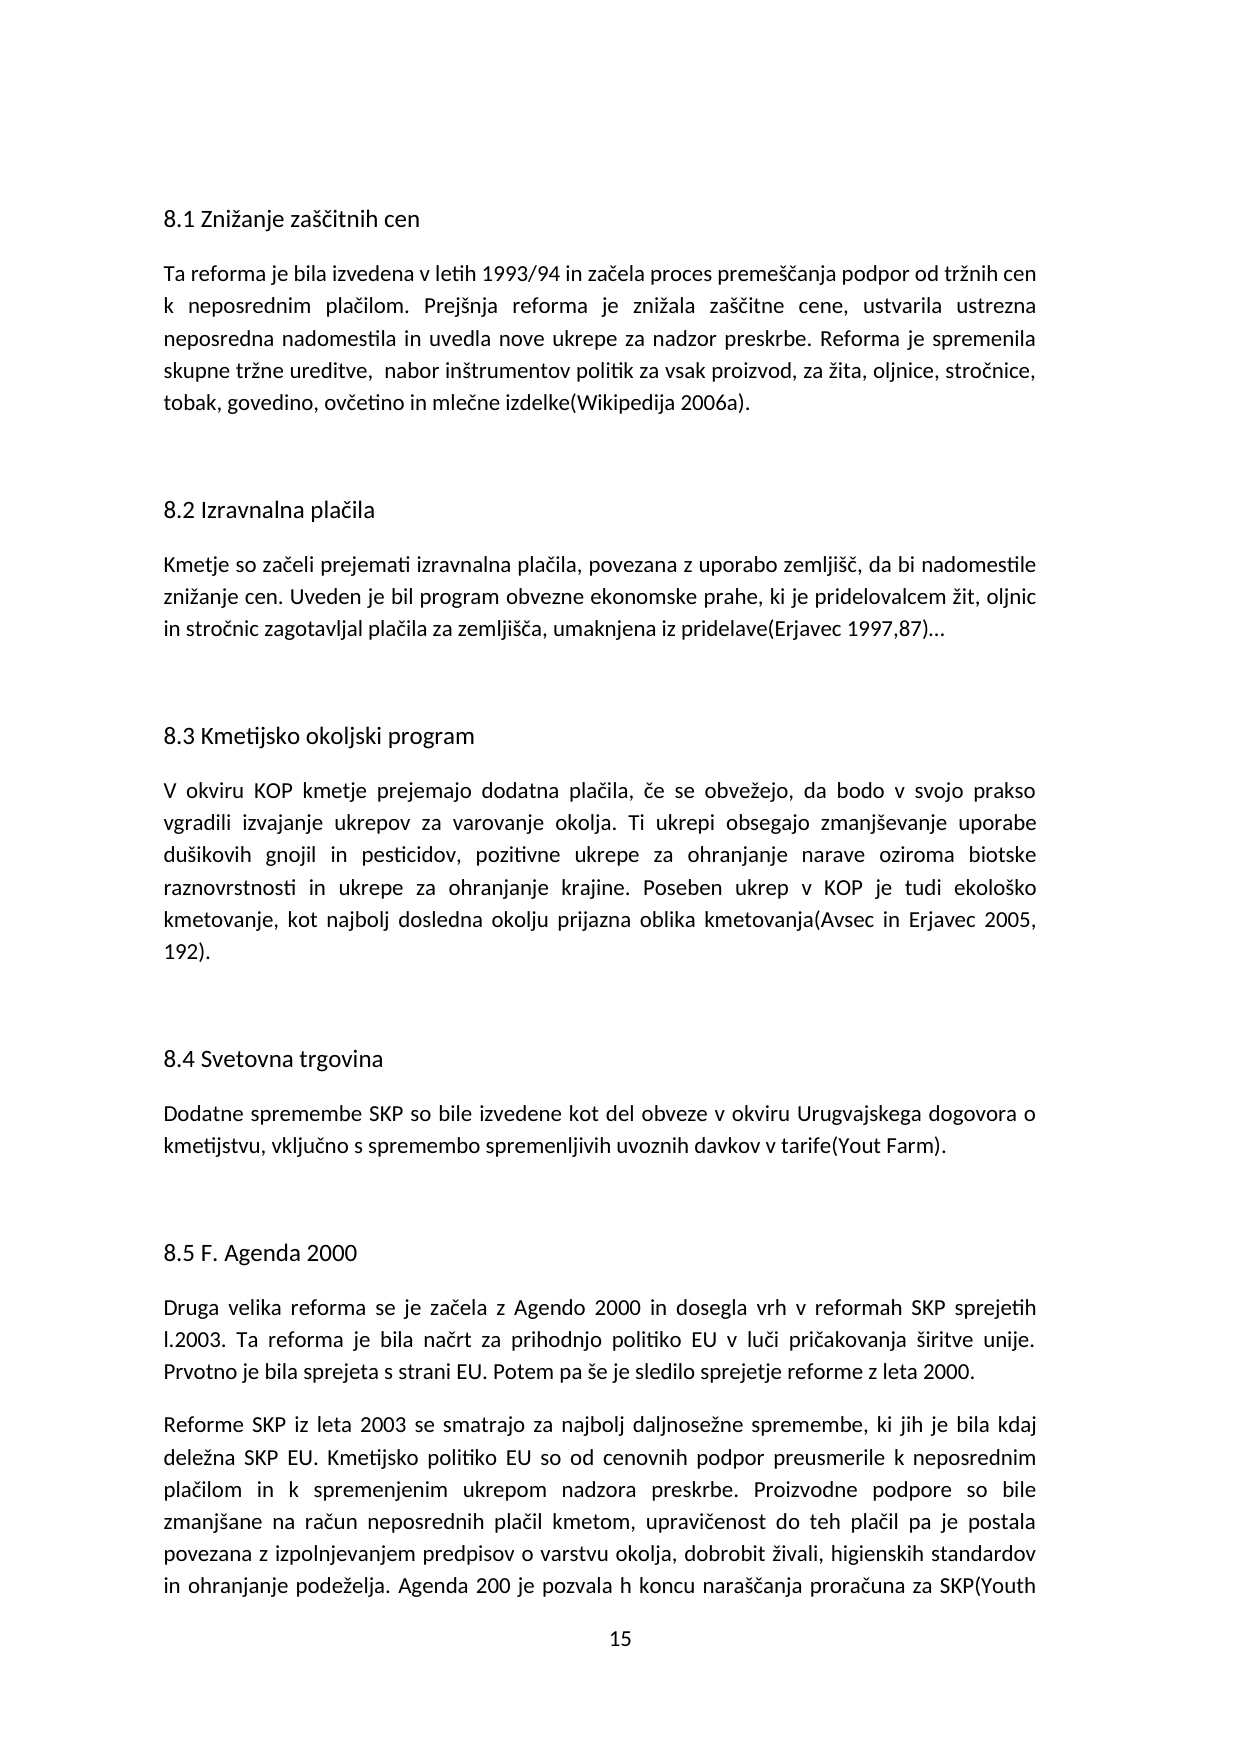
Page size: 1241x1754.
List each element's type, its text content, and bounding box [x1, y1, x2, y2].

table_header [1038, 148, 1093, 1599]
table_header Sistem navzkrižno skladnost treba poenostaviti, naj zajema le tista pravila, ki so potrebna, da se zagotovijo cilji SKP(Semenarna Ljubljana d.d.) Nemotena preskrba s hrano in nedavna podražitev hrane ima veliki strateški pomen. Javnost je opravičeno vse bolj zaskrbljujoča. Poleg prehranske varnosti na pomenu vedno bolj pridobivata tudi okoljska in energetska varnost, ter dobrobit živali. V Sloveniji smo se že leta 1993 zapisali v strategijo razvoja slovenskega kmetijstva, da potrebujemo socialni tip kmetijstva, ki temelji na družinski kmetiji. To je kmetijstvo, ki poleg ekonomske funkcije upošteva tudi več funkcionalnosti v kmetijstvu v smislu trajnostnega varovanja okolja in ohranitve delovnih mest, ter poseljenost podeželja. Na tem modelu temelji tudi obstoječa SKP. Slovenija mora ohraniti mnogo namensko kmetijstvo in kmetijstvo, ki bo ohranjalo strukture, poseljenost in kulturno krajino. Poudarek mora dati tudi povečanju konkurenčnosti in učinkovitost pridelave(OECD 2001, 82) 7. KMETIJSKA POLITIKA EU IN OSTALI SVET SKP je negativno vplivala na kmetijstvo tretjega sveta. Zaradi ustvarjanja presežkov v kmetijski proizvodnji, ki do bili nato prodani v države tretjega sveta in s stimulativnim preprečevanjem tem državam, da bi izvažali svoje pridelke na zahod, je SKP povečala njihovo revščino(nehali so kmetovati , selili so se v mesta, osiromašenje podeželja). Kmetje v EU so bili plačani na količino pridelka ali po glavi živine, zato so povečevali svojo pridelavo in s tem prejemali več subvencij. Politike trgovine s kmetijskimi proizvodi neposredno vplivajo na gospodarstvo in blagostanje držav in so bile zato predmet številnih sporov med narodi sveta. Kmetijske subvencije in uvozne dajatve nudijo prednost kmetom in izvoznikom države ali regije, ki jih izvaja, vendar pa negativno učinkuje na trgovske partnerje te države ali regije. Take politike so še posebej škodljive za manj razvite narode, ki nimajo razvitega kmetijskega sistema. Pod okriljem splošnega sporazuma o trgovini in tarifah in njegove naslednice Svetovne trgovinske organizacije, je bila izvedena vrsta mednarodnih konferenc, ki so se ukvarjale s temi vprašanji. EU je največja svetovna uvoznica in druga največja izvoznica kmetijskih proizvodov, ter članica STO. Zato jo mednarodna pogajanja o kmetijski trgovini izjemno zanimajo(ec europa, eu). 8. REFORMA KMETIJSKE POLITIKE V 70-ih in 80-ih letih je bila podana vrsta predlogov za reformo SKP, da bi kmetijstvo postalo bolj učinkovito in bi dosegli boljše ravnotežje med ponudbo in povpraševanjem po pridelkih(Erjavec 1997,87). Vendar pa je bila prva večja sprememba SKP izvedena šele leta 1992 pod okriljem kmetijskega komisarja Rayem Macsharryem. Glavni elementi te reforme so bili (Wikipedija 2006a): -znižanje kmetijskih cen, z namenom povečanja konkurenčnosti na notranjem in svetovnem trgu -kmetje so prejeli kompenzacije za izgubo dohodka kot posledico nove strukture cen -sprejeti so bili novi tržni mehanizmi in uvedeni so bili ukrepi za zavarovanje okolja 8.1 Znižanje zaščitnih cen Ta reforma je bila izvedena v letih 1993/94 in začela proces premeščanja podpor od tržnih cen k neposrednim plačilom. Prejšnja reforma je znižala zaščitne cene, ustvarila ustrezna neposredna nadomestila in uvedla nove ukrepe za nadzor preskrbe. Reforma je spremenila skupne tržne ureditve, nabor inštrumentov politik za vsak proizvod, za žita, oljnice, stročnice, tobak, govedino, ovčetino in mlečne izdelke(Wikipedija 2006a). 8.2 Izravnalna plačila Kmetje so začeli prejemati izravnalna plačila, povezana z uporabo zemljišč, da bi nadomestile znižanje cen. Uveden je bil program obvezne ekonomske prahe, ki je pridelovalcem žit, oljnic in stročnic zagotavljal plačila za zemljišča, umaknjena iz pridelave(Erjavec 1997,87)… 8.3 Kmetijsko okoljski program V okviru KOP kmetje prejemajo dodatna plačila, če se obvežejo, da bodo v svojo prakso vgradili izvajanje ukrepov za varovanje okolja. Ti ukrepi obsegajo zmanjševanje uporabe dušikovih gnojil in pesticidov, pozitivne ukrepe za ohranjanje narave oziroma biotske raznovrstnosti in ukrepe za ohranjanje krajine. Poseben ukrep v KOP je tudi ekološko kmetovanje, kot najbolj dosledna okolju prijazna oblika kmetovanja(Avsec in Erjavec 2005, 192). 8.4 Svetovna trgovina Dodatne spremembe SKP so bile izvedene kot del obveze v okviru Urugvajskega dogovora o kmetijstvu, vključno s spremembo spremenljivih uvoznih davkov v tarife(Yout Farm). 8.5 F. Agenda 2000 Druga velika reforma se je začela z Agendo 2000 in dosegla vrh v reformah SKP sprejetih l.2003. Ta reforma je bila načrt za prihodnjo politiko EU v luči pričakovanja širitve unije. Prvotno je bila sprejeta s strani EU. Potem pa še je sledilo sprejetje reforme z leta 2000. Reforme SKP iz leta 2003 se smatrajo za najbolj daljnosežne spremembe, ki jih je bila kdaj deležna SKP EU. Kmetijsko politiko EU so od cenovnih podpor preusmerile k neposrednim plačilom in k spremenjenim ukrepom nadzora preskrbe. Proizvodne podpore so bile zmanjšane na račun neposrednih plačil kmetom, upravičenost do teh plačil pa je postala povezana z izpolnjevanjem predpisov o varstvu okolja, dobrobit živali, higienskih standardov in ohranjanje podeželja. Agenda 200 je pozvala h koncu naraščanja proračuna za SKP(Youth Farm). 8.6 Gospodarski razvoj podeželja; AGENDA 2000 Poleg kmetijstva, je postal gospodarski razvoj podeželja drugi steber kmetijske politike EU, v okviru Agende 2000. Politika je vključila vrsto ukrepov za izboljšanje učinkovitosti kmetijstva ob sočasni krepitvi varovanja okolja in postopnem izločanju manj produktivnih območij. Novo politiko razvoja podeželja sestavljajo naslednji ukrepi(Youth Farm): -podpora EU za investicije na kmetijska gospodarstva, ki izboljšujejo kmetijsko pridelavo -zgodnje upokojevanje za kmete -podpora EU kmetom, ki uvedejo določene ukrepe za varovanje okolja na manj ugodnih območjih -pomoč EU mladim kmetom, ter poklicno usposabljanje za ljudi, ki se ukvarjajo s kmetijstvom. Izdatki za razvoj podeželja so se povečali za obdobje od leta 2000-2006. Pomoč kmetom za izboljšave na kmetijskih gospodarstvih vključuje nepovratna sredstva. Ta neposredna sredstva je možno porabiti za zmanjšanje stroškov pridelave, izboljšanje kmetijskih dejavnosti, spodbujanje kakovosti proizvodov, pomoč naravnemu okolju in izboljšanje zdravstvenih in higienskih razmer živali(Youth farm). 9. KMETIJSKA POLITIKA 2007-2013 9.1 Politika razvoja podeželja 2007-2013 EU ima dejavno politiko razvoja podeželja. Takšna politika nam pomaga doseči pomembne cilje za naše podeželje in ljudi, ki tam živijo in delajo, saj ima EU več kot 91% ozemlja podeželja in to območje je dom več kot polovici prebivalstva EU. Veliko naših podeželjskih območij se sooča s pomembnimi izzivi. Nekaj naših kmetijskih in gozdarskih podjetij še mora okrepiti svojo konkurenčnost. Povprečni dohodek na prebivalca je nižji na podeželju kot v naših mestih, medtem ko spretnosti in znanja so ožja in storitveni sektor je manj razvit. Ta skrb za podeželjsko oklje pogosto tvega finančne stroške.Why have a rural development policy? Evropska podeželja imajo veliko za ponuditi. Razen surovin je tu še možnost rekreacije in počitka. Države članice EU bi lahko posamezno odločile in delovale popolnoma neodvisno od politike razvoja podeželja. To bi seveda v praksi delovalo slabo. Poleg tega veliko vprašanj o politiki razvoja podeželja ne razdeli lepo na nacionalni ali regionalni meji, ampak vpliva na ljudi. Politika razvoja podeželja je povezana s številnimi drugimi politikami na ravni EU. Deloma se financira iz državnega proračuna EU in delno iz posameznih držav članic in iz nacionalnega ter regionalnega proračuna. Osnovna pravila, ki urejajo politiko razvoja podeželja za obdobje 2007-2013, kakor tudi politične ukrepe, ki so na voljo državam članicam in regijam so določeni. V skladu s to uredbo, je politika osredotočena na tri teme: -izboljšanje konkurenčnosti kmetijskega in gozdarskega sektorja -izboljšanje kakovosti življenja na podeželju -izboljšanje okolja in podeželja. Novost za leto 2007-2013 je večji poudarek na usklajene strategije za razvoj podeželja po vsej EU kot celoti. To se doseže z uporabo nacionalnih strateških načrtov. Ta pristop bi moral pomagati pri: -opredelitvi področij na katerih se s pomočjo EU za razvoj podeželja dodaja največja dodana vrednost na ravni EU -ustvariti povezavo z glavnimi prednostnimi nalogami EU -zagotoviti usklajenost z drugimi politikami EU -pomoč pri izvajanju nove tržno usmerjene skupne kmetijske politike in potrebnega prestrukturiranja, ki ga bo vključevala v starih in novih državah članicah(ec.europa.eu) The European Union has an active rural development policy because this helps us to achieve valuable goals for our countryside and for the people who live and work there.Also, caring for the rural environment often carries a financial cost.On the other hand, the European countryside has a great deal to offer.This means that the EU's Lisbon Strategy for jobs and growth , and its Göteborg Strategy for sustainable development, are just as relevant to our countryside as to our towns and cities.Structure of rural development policyThe essential rules governing rural development policy for the period 2007 to 2013, as well as the policy measures available to Member States and regions, are set out in Council Regulation (EC) No. 1698/2005 .A further requirement is that some of the funding must support projects based on experience with the Leader Community Initiatives .The "Leader approach" to rural development involves highly individual projects designed and executed by local partnerships to address specific local problems.As before 2007, every Member State (or region, in cases where powers are delegated to regional level) must set out a rural development programme, which specifies what funding will be spent on which measures in the period 2007 to 2013.A new feature for 2007 to 2013 is a greater emphasis on coherent strategy for rural development across the EU as a whole.identify the areas where the use of EU support for rural development adds the most value at EU level;ensure consistency with other EU policies, in particular those for economic cohesion and the environment; 9.2 Post SKP 2013 Post SKP 2013 mora upoštevati naslednje(Planting seed for rural futures building…,2003): -zagotavljati varnost preskrbe s hrano za hitro rastoče svetovno prebivalstvo -spremljanje dobrega upravljanja ozemlja EU, ki ga zajemajo kmetijska zemljišča in gozdovi(80%) -boj proti podnebnim spremembam z zmanjšanjem emisije iz kmetijstva in prilagajanje na učinke sprememb -podpiranje trajnostnega razvoja na podeželju Prihodnja reforma SKP bo sovpadala z novim proračunom EU. Sedanje dolgoročno proračunsko obdobje traja od 2007-2013. Naslednjega dolgoročnega proračuna, ki se začne leta 2013, je trenutno predmet pogajanj. Glavno vprašanje vključuje zmanjšanje velikosti v prihodnjem proračunu SKP, postopno opuščanje ali prenovo, enotno plačilo na kmetijo in krepitev ciljnega plačila za javne dobrine(Erjavec, 1997). According to a Commission communication from March 2009, simplification of the CAP is one of the main issue debated by EU ministers. The debate on the CAP post-2013 will have to take account of the following challenges: fighting against climate change through a reduction of emissions from agriculture and adapting to the effects of the changes;The next CAP reform will coincide with a new EU budget.Main issues include reductions in the size of the future CAP budget, the phase-out or reform of the Single Farm Payment (for direct income support to farmers) and the strengthening of targeted payments for public goods (rewarding farmers eg for environmental stewardship services).In March 2010 the European Commissioner for the Environment Janez Potočnik called for a Common Agricultural and Environmental Policy , saying that the CAP should be greened; that is should improve sustainability, soil quality, water quality and efficiency.10. POVZETEK Iz tega naslova, katerega sem naključno izbrala in ga na kratko zajela v seminarski nalogi, sem pridobila veliko in spoznala da kmetijstvo ni samo pridelava poljščin in vzreja živali. Je ena od osnovnih gospodarskih dejavnosti, katera dandanes ni dobičkonosna ampak podcenjena. To lahko pomeni opuščanje te dejavnosti, kar bo dolgoročno vplivalo na upad industrije in podeželja. Prva politika med politikami je SKP. Na začetku sem zajela njen nastanek, da je bilo že s strani Rimske pogodbe zahtevano ustanovitev Evropske gospodarske skupnosti. Zagotovitev hrane in primerna cena le te, je bila nujno potrebna. S tem se ohrani nivo med mestom in podeželjem. Da financiranje ali subvencija, to je finančna pomoč kmetom za vzpodbudo pridelovanja kakovostne hrane, predstavlja precejšen del proračuna SKP EU. Naj povem, da je notranji trg dosegel ukinitev carinskih dajatev in količinskih omejitev do tretjih držav. Ampak tukaj še moram doreči, da je prekomerna pridelava hrane in izvoz v države tretjega sveta tam terjal revščino. Zato se je presežek pridelava obdavčil. »Slovenska vizija do bodoče SKP« težnja Slovenije k razvoju kmetijstva in podeželja. Pridelava zdrave neoporečne hrane, dobrobit okolja in živali. Težnja k temu, da nebo zmanjševanja sredstev za kmetijstvo. Kot sem že izpostavila je SKP EU negativno vplivala na države tretjega sveta. Ker je SKP EU podkovan z kmetijsko subvencijo si je lahko privoščila v pridelavi presežke, katere je izvažala v države tretjega sveta, kjer so začeli opuščati kmetijstvo, zapuščali so podeželja, ter se selili mesta. Za dosego učinkovitosti, ravnotežja, znižanja kmetijskih cen, konkurenčnosti in drugih dejavnikov, so bile potrebne reforme SKP. Ena od teh večjih AGENDA 2000, katera še govori o varstvu okolja, ohranjanja podeželja, dobrobit živali…. Več kot polovica evropskega prebivalstva živi na podeželjskem ozemlju. Tega ozemlja je nekje 91%. EU mora imeti dejavno politiko razvoja podeželja in ga tudi financirati podpreti. Financira se deloma iz državnega proračuna EU, pa tudi iz posameznih držav članic, iz nacionalnega in regionalnega proračuna. [148, 148, 1038, 1599]
